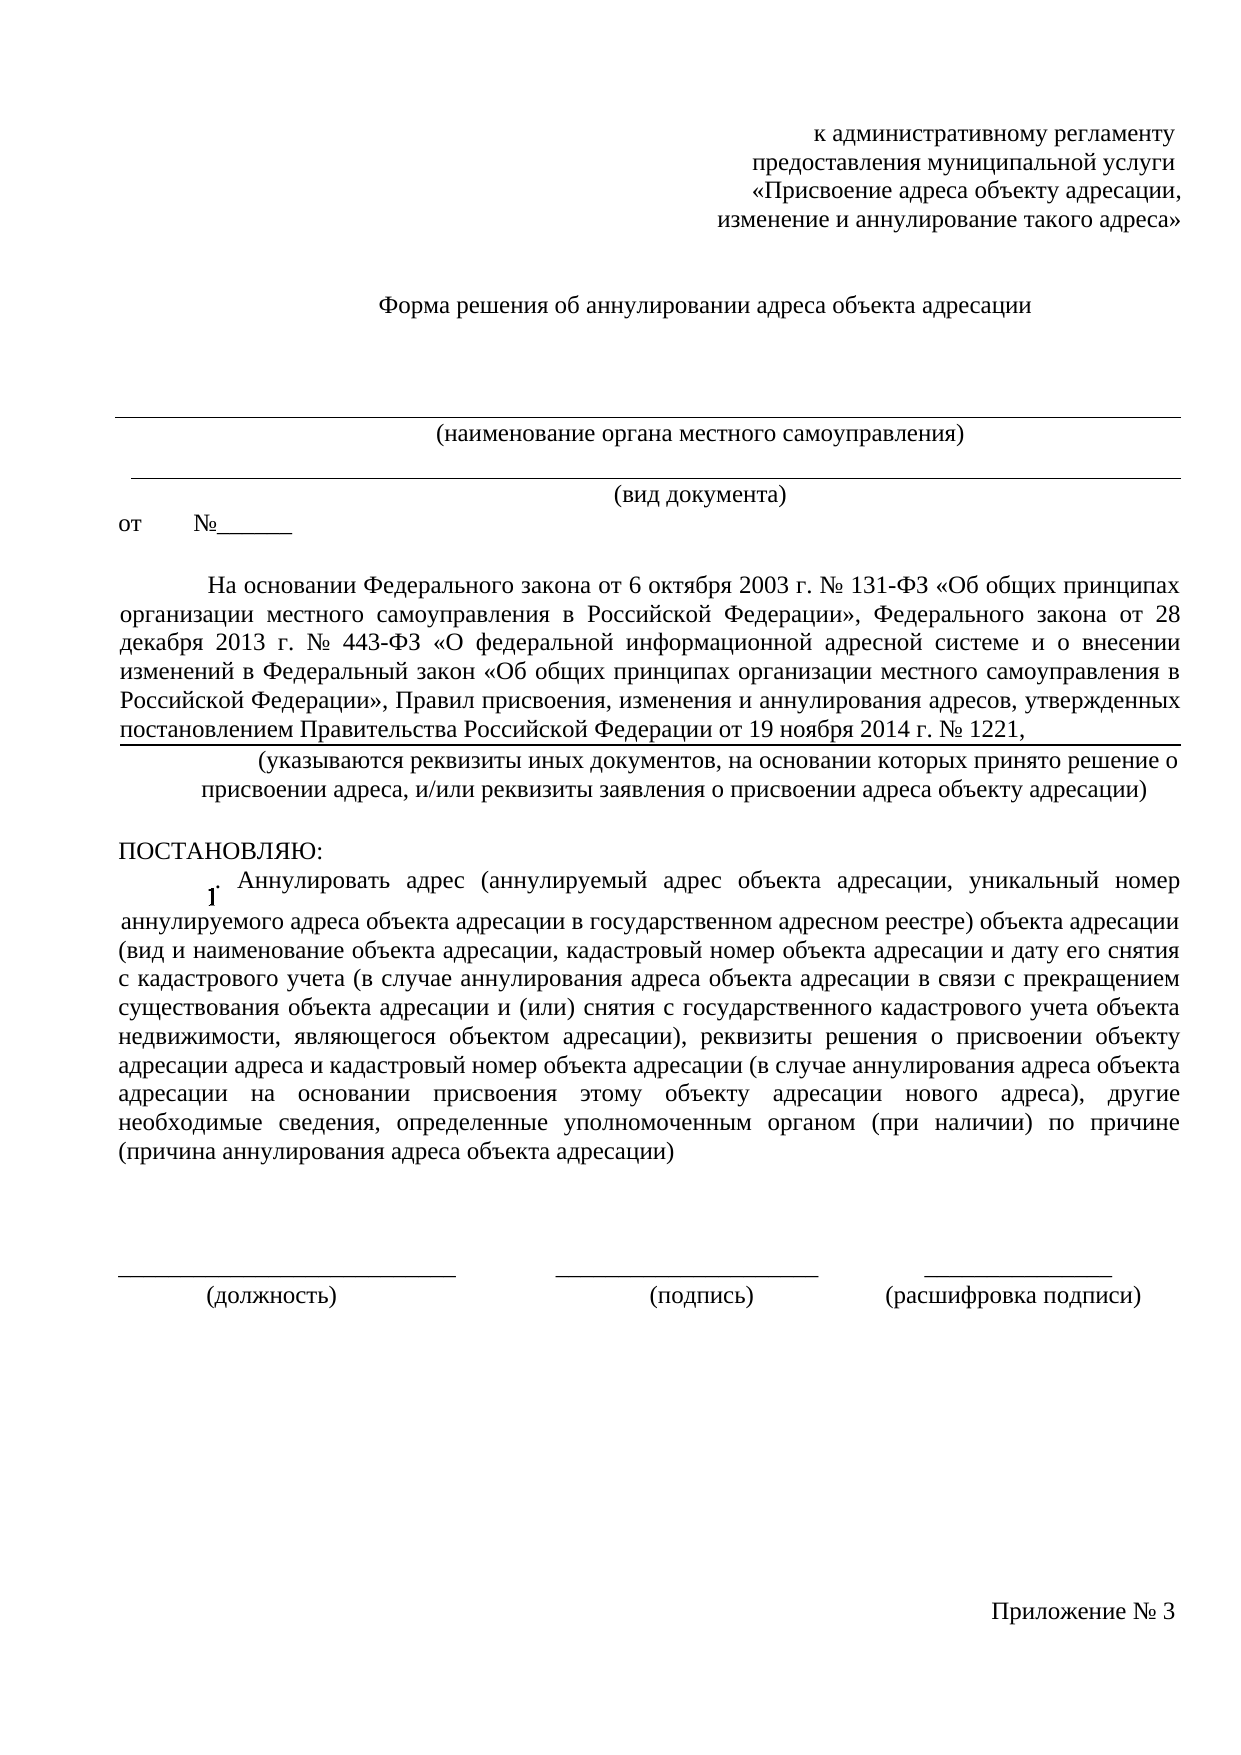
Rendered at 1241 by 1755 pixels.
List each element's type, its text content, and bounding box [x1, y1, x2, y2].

text (вид документа) [131, 479, 1181, 508]
text (должность) (подпись) (расшифровка подписи) [118, 1280, 1181, 1308]
text (наименование органа местного самоуправления) [131, 418, 1181, 447]
text Форма решения об аннулировании адреса объекта адресации [141, 291, 1181, 319]
text Приложение № 3 [118, 1596, 1181, 1625]
text к административному регламенту [118, 118, 1181, 147]
text от №______ [118, 508, 1181, 536]
text На основании Федерального закона от 6 октября 2003 г. № 131-ФЗ «Об общих принципах организации местного самоуправления в Российской Федерации», Федерального закона от 28 декабря 2013 г. № 443-ФЗ «О федеральной информационной адресной системе и о внесении изменений в Федеральный закон «Об общих принципах организации местного самоуправления в Российской Федерации», Правил присвоения, изменения и аннулирования адресов, утвержденных постановлением Правительства Российской Федерации от 19 ноября 2014 г. № 1221, [119, 570, 1181, 746]
text изменение и аннулирование такого адреса» [118, 204, 1181, 233]
text (вид и наименование объекта адресации, кадастровый номер объекта адресации и дату его снятия с кадастрового учета (в случае аннулирования адреса объекта адресации в связи с прекращением существования объекта адресации и (или) снятия с государственного кадастрового учета объекта недвижимости, являющегося объектом адресации), реквизиты решения о присвоении объекту адресации адреса и кадастровый номер объекта адресации (в случае аннулирования адреса объекта адресации на основании присвоения этому объекту адресации нового адреса), другие необходимые сведения, определенные уполномоченным органом (при наличии) по причине (причина аннулирования адреса объекта адресации) [118, 935, 1181, 1165]
text ПОСТАНОВЛЯЮ: [118, 837, 1181, 865]
text «Присвоение адреса объекту адресации, [118, 176, 1181, 204]
text предоставления муниципальной услуги [118, 147, 1181, 176]
text (указываются реквизиты иных документов, на основании которых принято решение о присвоении адреса, и/или реквизиты заявления о присвоении адреса объекту адресации) [167, 746, 1181, 803]
text . Аннулировать адрес (аннулируемый адрес объекта адресации, уникальный номер аннулируемого адреса объекта адресации в государственном адресном реестре) объекта адресации [121, 865, 1181, 935]
text ___________________________ _____________________ _______________ [115, 1251, 1181, 1280]
